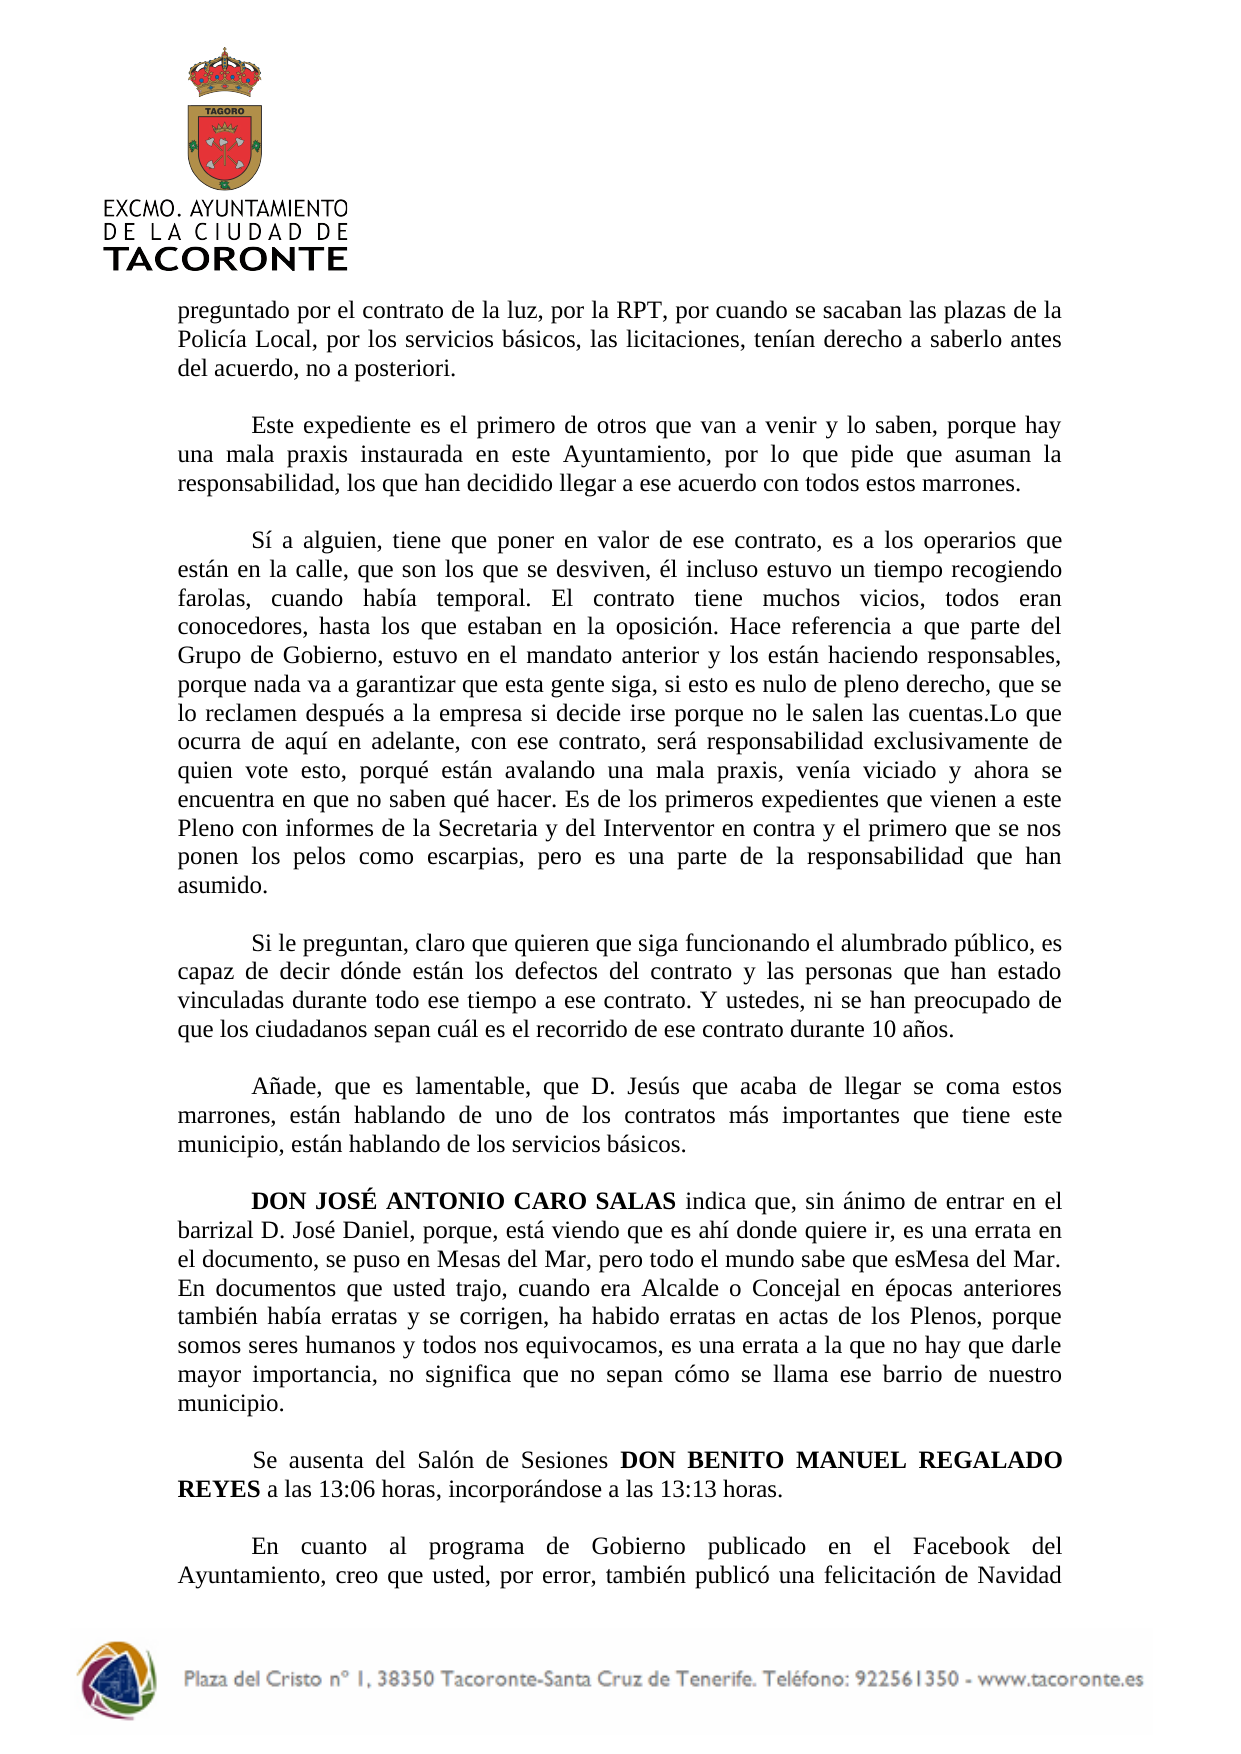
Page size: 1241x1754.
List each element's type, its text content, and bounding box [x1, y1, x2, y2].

text Si le preguntan, claro que quieren que siga funcionando el alumbrado público, es capaz de decir dónde están los defectos del contrato y las personas que han estado vinculadas durante todo ese tiempo a ese contrato. Y ustedes, ni se han preocupado de que los ciudadanos sepan cuál es el recorrido de ese contrato durante 10 años. [177, 928, 1063, 1043]
picture [70, 1628, 1154, 1735]
text Añade, que es lamentable, que D. Jesús que acaba de llegar se coma estos marrones, están hablando de uno de los contratos más importantes que tiene este municipio, están hablando de los servicios básicos. [177, 1071, 1063, 1158]
text Sí a alguien, tiene que poner en valor de ese contrato, es a los operarios que están en la calle, que son los que se desviven, él incluso estuvo un tiempo recogiendo farolas, cuando había temporal. El contrato tiene muchos vicios, todos eran conocedores, hasta los que estaban en la oposición. Hace referencia a que parte del Grupo de Gobierno, estuvo en el mandato anterior y los están haciendo responsables, porque nada va a garantizar que esta gente siga, si esto es nulo de pleno derecho, que se lo reclamen después a la empresa si decide irse porque no le salen las cuentas.Lo que ocurra de aquí en adelante, con ese contrato, será responsabilidad exclusivamente de quien vote esto, porqué están avalando una mala praxis, venía viciado y ahora se encuentra en que no saben qué hacer. Es de los primeros expedientes que vienen a este Pleno con informes de la Secretaria y del Interventor en contra y el primero que se nos ponen los pelos como escarpias, pero es una parte de la responsabilidad que han asumido. [177, 525, 1063, 899]
picture [103, 47, 348, 271]
text Se ausenta del Salón de Sesiones DON BENITO MANUEL REGALADO REYES a las 13:06 horas, incorporándose a las 13:13 horas. [177, 1445, 1063, 1503]
text preguntado por el contrato de la luz, por la RPT, por cuando se sacaban las plazas de la Policía Local, por los servicios básicos, las licitaciones, tenían derecho a saberlo antes del acuerdo, no a posteriori. [177, 295, 1063, 381]
text Este expediente es el primero de otros que van a venir y lo saben, porque hay una mala praxis instaurada en este Ayuntamiento, por lo que pide que asuman la responsabilidad, los que han decidido llegar a ese acuerdo con todos estos marrones. [177, 410, 1063, 496]
text En cuanto al programa de Gobierno publicado en el Facebook del Ayuntamiento, creo que usted, por error, también publicó una felicitación de Navidad [177, 1531, 1063, 1589]
text DON JOSÉ ANTONIO CARO SALAS indica que, sin ánimo de entrar en el barrizal D. José Daniel, porque, está viendo que es ahí donde quiere ir, es una errata en el documento, se puso en Mesas del Mar, pero todo el mundo sabe que esMesa del Mar. En documentos que usted trajo, cuando era Alcalde o Concejal en épocas anteriores también había erratas y se corrigen, ha habido erratas en actas de los Plenos, porque somos seres humanos y todos nos equivocamos, es una errata a la que no hay que darle mayor importancia, no significa que no sepan cómo se llama ese barrio de nuestro municipio. [177, 1186, 1063, 1416]
